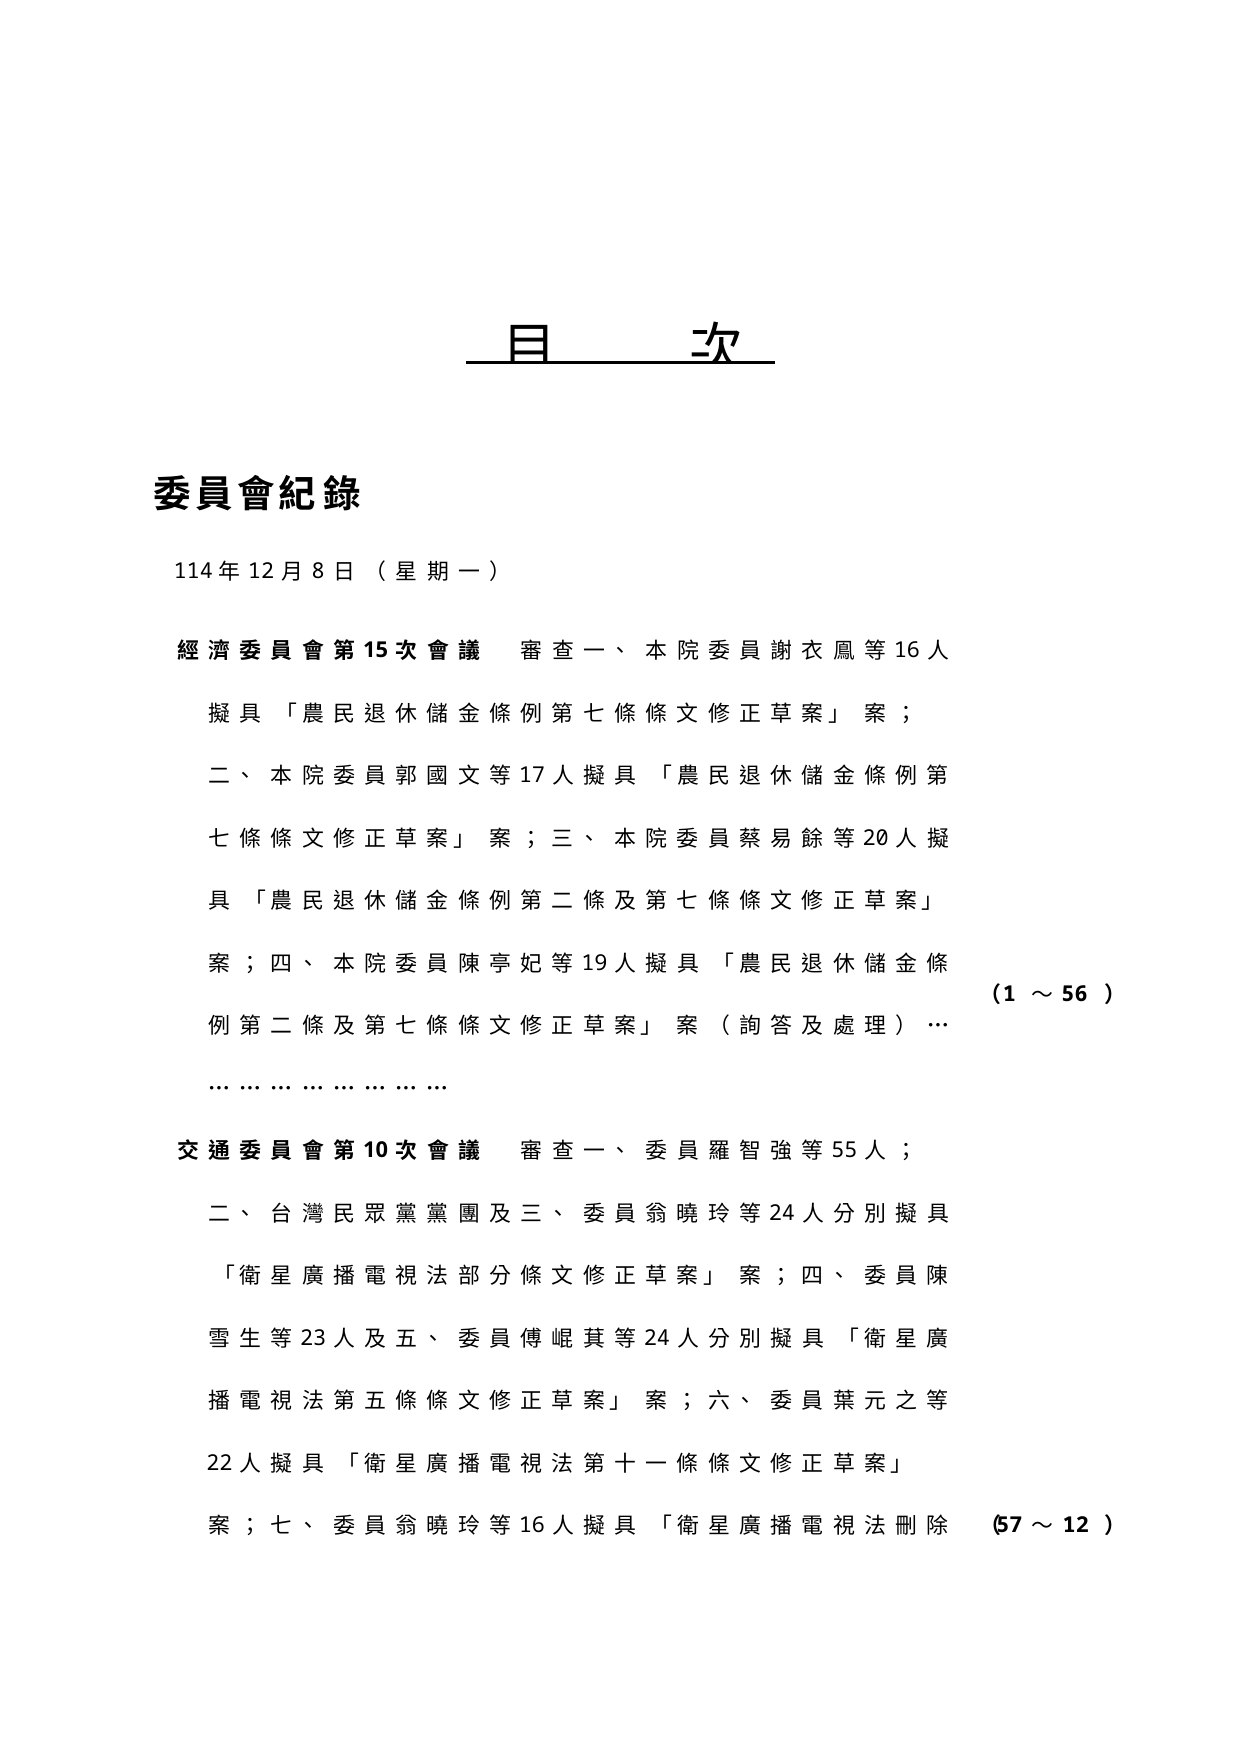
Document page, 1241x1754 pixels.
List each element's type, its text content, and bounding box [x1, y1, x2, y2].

table_cell （ [967, 1118, 986, 1556]
table_cell 56 [1053, 618, 1091, 1118]
table_header 委員會紀錄 114年12月8日（星期一） [150, 443, 1108, 618]
table_header 目 次 [466, 281, 774, 361]
table_cell 交通委員會第10次會議 審查一、委員羅智強等55人；二、台灣民眾黨黨團及三、委員翁曉玲等24人分別擬具「衛星廣播電視法部分條文修正草案」案；四、委員陳雪生等23人及五、委員傅崐萁等24人分別擬具「衛星廣播電視法第五條條文修正草案」案；六、委員葉元之等22人擬具「衛星廣播電視法第十一條條文修正草案」案；七、委員翁曉玲等16人擬具「衛星廣播電視法刪除 [150, 1118, 967, 1556]
table_cell （ [967, 618, 986, 1118]
table_cell 經濟委員會第15次會議 審查一、本院委員謝衣鳯等16人擬具「農民退休儲金條例第七條條文修正草案」案；二、本院委員郭國文等17人擬具「農民退休儲金條例第七條條文修正草案」案；三、本院委員蔡易餘等20人擬具「農民退休儲金條例第二條及第七條條文修正草案」案；四、本院委員陳亭妃等19人擬具「農民退休儲金條例第二條及第七條條文修正草案」案（詢答及處理）……………………… [150, 618, 967, 1118]
table_cell ） [1091, 1118, 1108, 1556]
table_cell 12 [1053, 1118, 1091, 1556]
table_cell ） [1091, 618, 1108, 1118]
table_cell ～ [1023, 618, 1053, 1118]
table_cell ～ [1023, 1118, 1053, 1556]
table_cell 57 [986, 1118, 1023, 1556]
table_cell 1 [986, 618, 1023, 1118]
